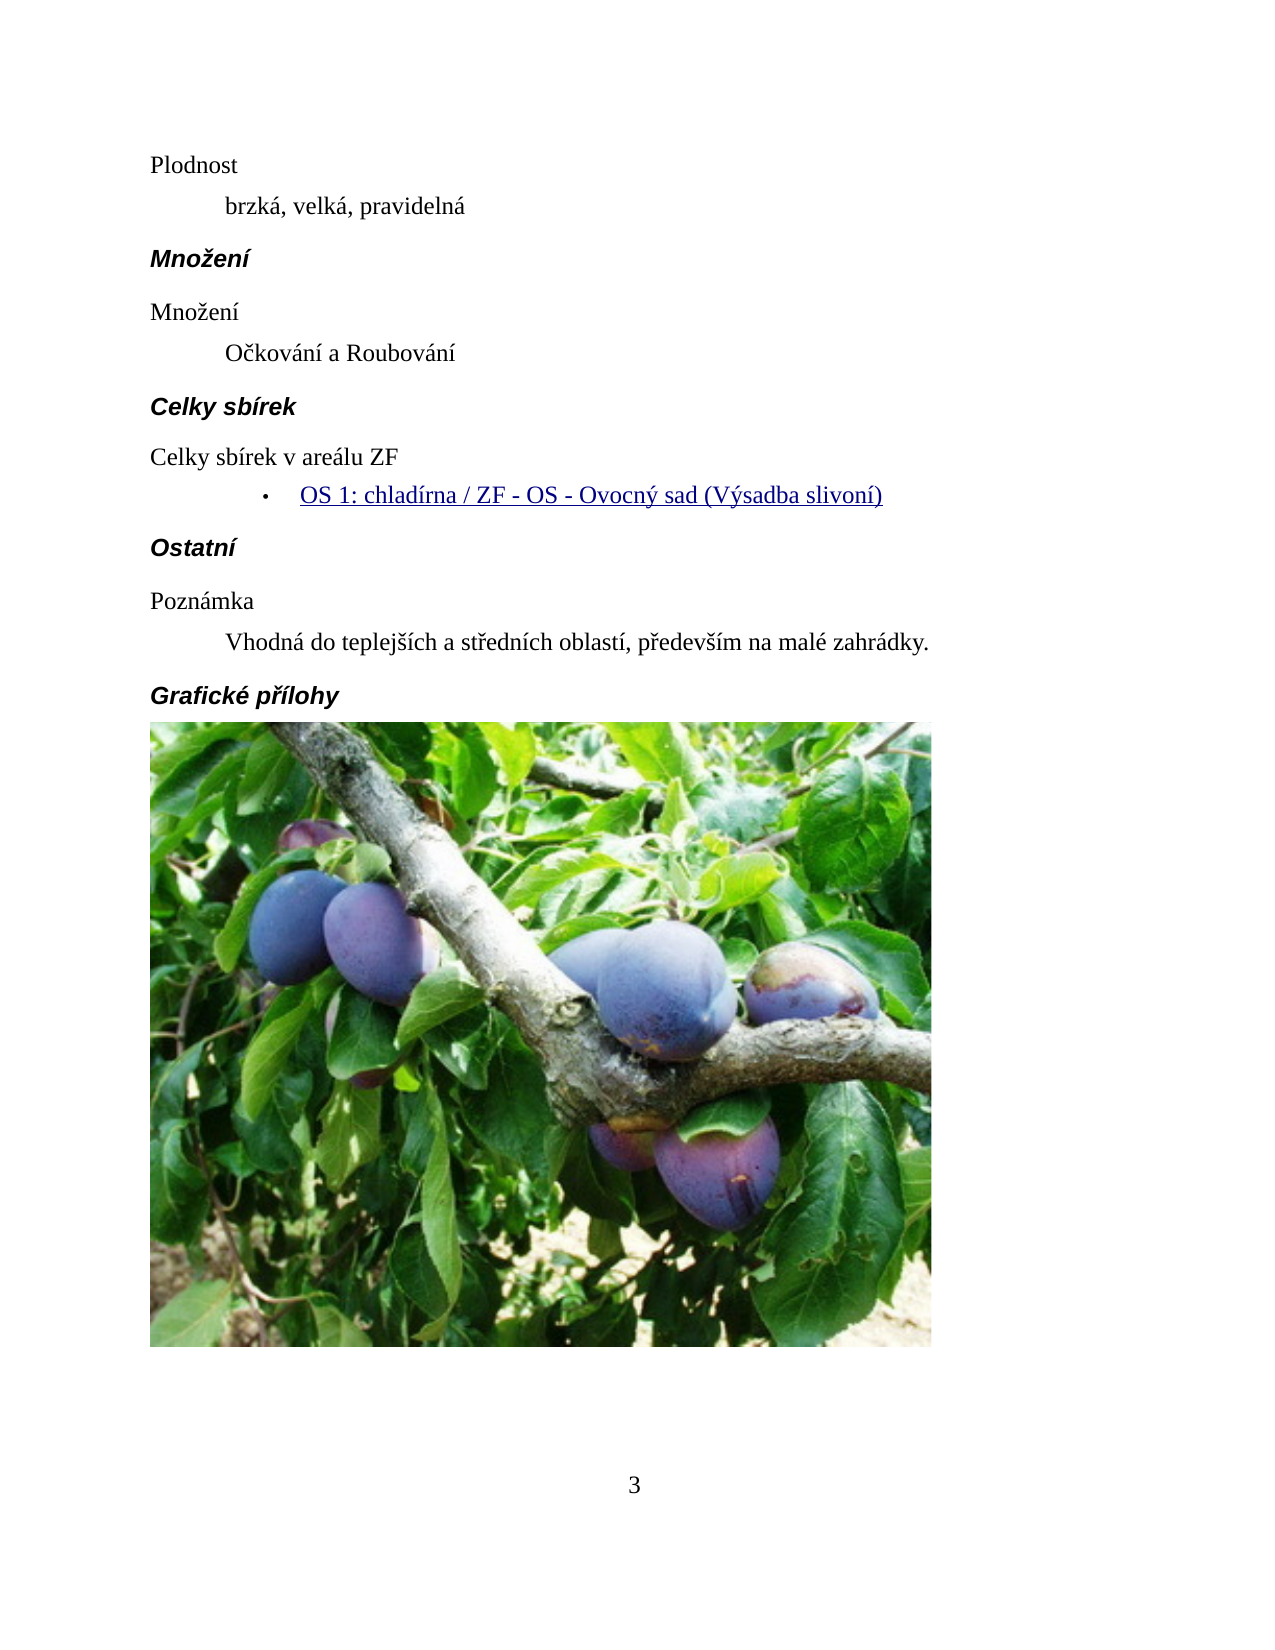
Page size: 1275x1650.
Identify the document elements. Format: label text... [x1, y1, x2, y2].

text Plodnost [150, 150, 1125, 179]
list OS 1: chladírna / ZF - OS - Ovocný sad (Výsadba slivoní) [262, 480, 1125, 508]
text Celky sbírek v areálu ZF [150, 442, 1125, 471]
subtitle Grafické přílohy [150, 681, 1125, 709]
subtitle Celky sbírek [150, 392, 1125, 421]
subtitle Ostatní [150, 533, 1125, 562]
text Množení [150, 297, 1125, 326]
text brzká, velká, pravidelná [225, 191, 1125, 219]
text Vhodná do teplejších a středních oblastí, především na malé zahrádky. [225, 627, 1125, 656]
text Očkování a Roubování [225, 338, 1125, 367]
text Poznámka [150, 586, 1125, 615]
subtitle Množení [150, 244, 1125, 273]
picture [150, 722, 932, 1347]
